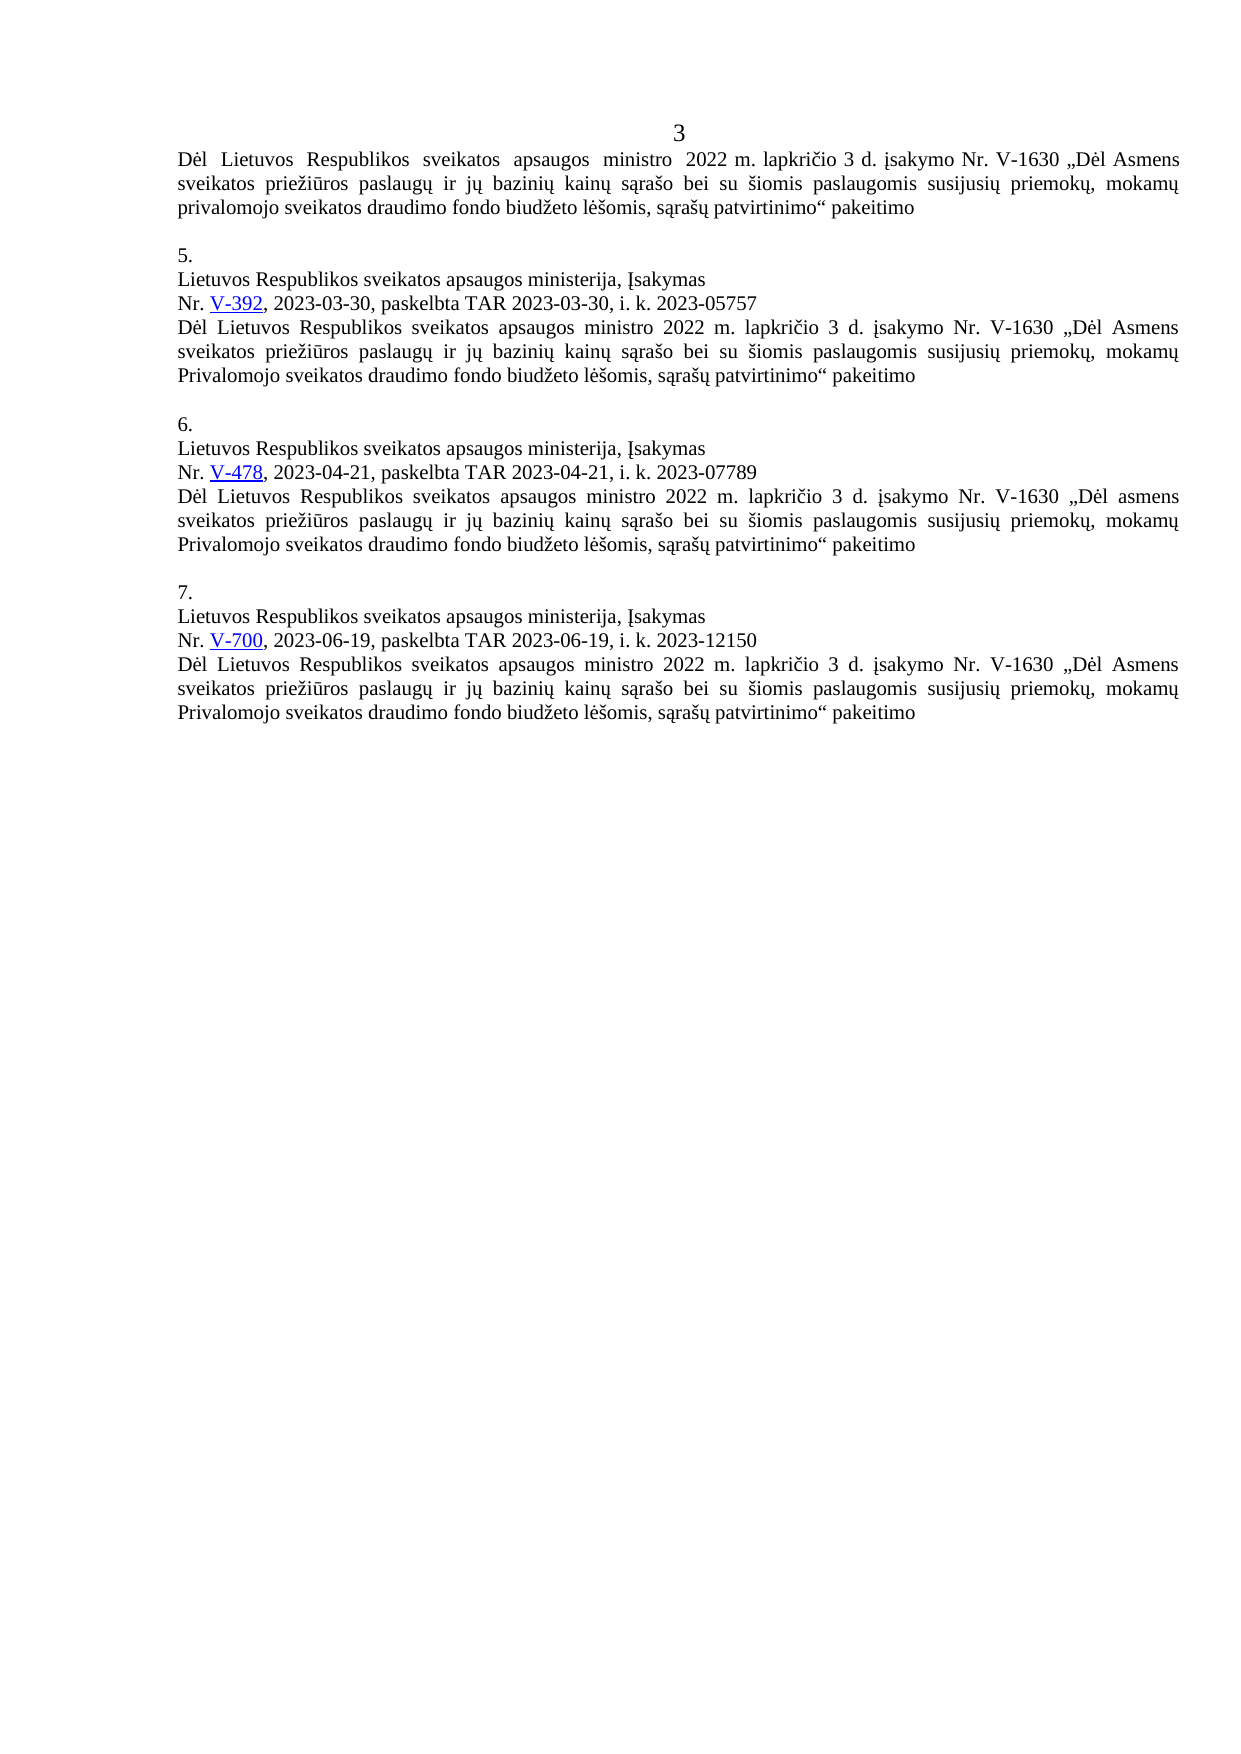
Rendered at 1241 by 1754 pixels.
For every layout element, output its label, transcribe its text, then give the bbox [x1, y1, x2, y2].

text 6. [177, 412, 1181, 436]
text Nr. V-392, 2023-03-30, paskelbta TAR 2023-03-30, i. k. 2023-05757 [177, 291, 1181, 315]
text Dėl Lietuvos Respublikos sveikatos apsaugos ministro 2022 m. lapkričio 3 d. įsakymo Nr. V-1630 „Dėl Asmens sveikatos priežiūros paslaugų ir jų bazinių kainų sąrašo bei su šiomis paslaugomis susijusių priemokų, mokamų Privalomojo sveikatos draudimo fondo biudžeto lėšomis, sąrašų patvirtinimo“ pakeitimo [177, 315, 1181, 387]
text Lietuvos Respublikos sveikatos apsaugos ministerija, Įsakymas [177, 267, 1181, 291]
text 7. [177, 580, 1181, 604]
text Lietuvos Respublikos sveikatos apsaugos ministerija, Įsakymas [177, 436, 1181, 460]
text Nr. V-700, 2023-06-19, paskelbta TAR 2023-06-19, i. k. 2023-12150 [177, 628, 1181, 652]
text 5. [177, 243, 1181, 267]
text Dėl Lietuvos Respublikos sveikatos apsaugos ministro 2022 m. lapkričio 3 d. įsakymo Nr. V-1630 „Dėl Asmens sveikatos priežiūros paslaugų ir jų bazinių kainų sąrašo bei su šiomis paslaugomis susijusių priemokų, mokamų Privalomojo sveikatos draudimo fondo biudžeto lėšomis, sąrašų patvirtinimo“ pakeitimo [177, 652, 1181, 724]
text Dėl Lietuvos Respublikos sveikatos apsaugos ministro 2022 m. lapkričio 3 d. įsakymo Nr. V-1630 „Dėl asmens sveikatos priežiūros paslaugų ir jų bazinių kainų sąrašo bei su šiomis paslaugomis susijusių priemokų, mokamų Privalomojo sveikatos draudimo fondo biudžeto lėšomis, sąrašų patvirtinimo“ pakeitimo [177, 484, 1181, 556]
text Dėl Lietuvos Respublikos sveikatos apsaugos ministro 2022 m. lapkričio 3 d. įsakymo Nr. V-1630 „Dėl Asmens sveikatos priežiūros paslaugų ir jų bazinių kainų sąrašo bei su šiomis paslaugomis susijusių priemokų, mokamų privalomojo sveikatos draudimo fondo biudžeto lėšomis, sąrašų patvirtinimo“ pakeitimo [177, 147, 1181, 219]
text Nr. V-478, 2023-04-21, paskelbta TAR 2023-04-21, i. k. 2023-07789 [177, 460, 1181, 484]
text Lietuvos Respublikos sveikatos apsaugos ministerija, Įsakymas [177, 604, 1181, 628]
